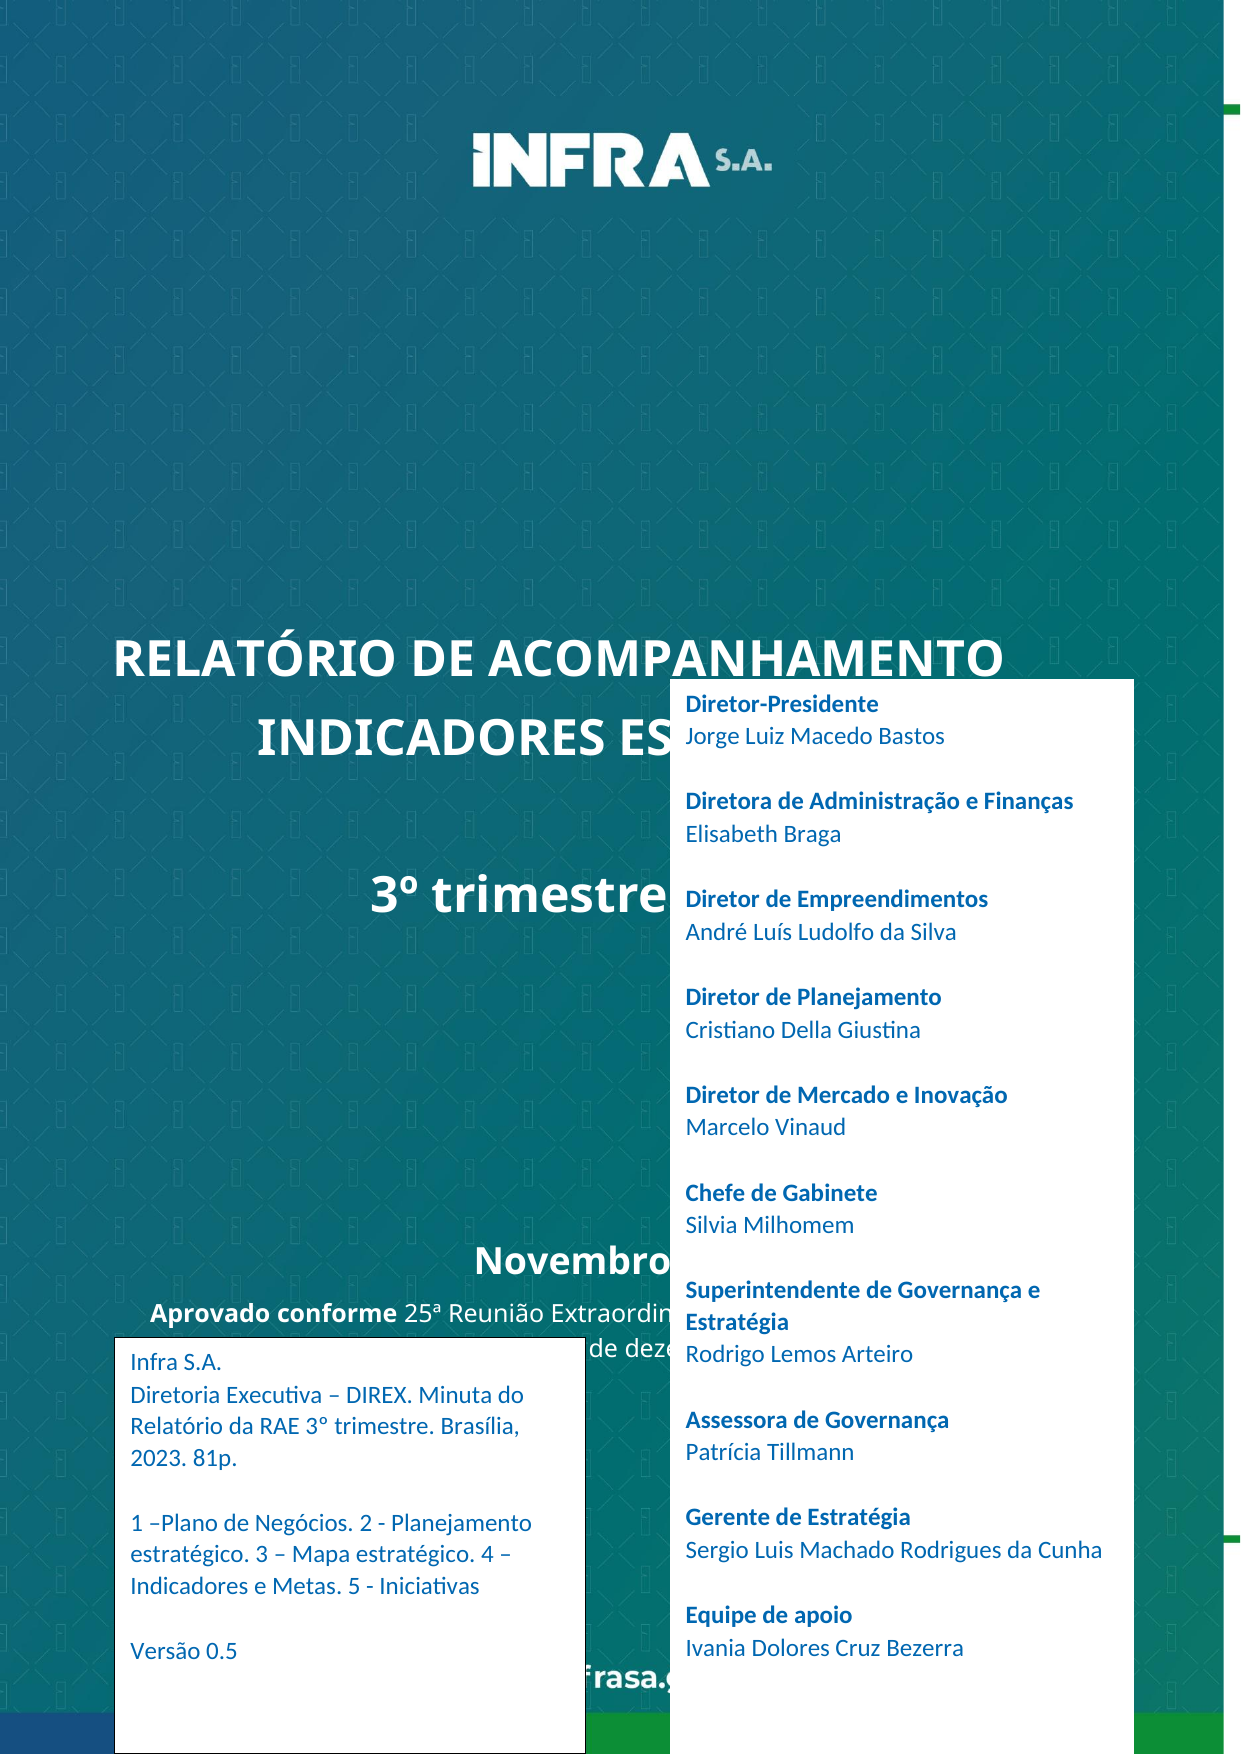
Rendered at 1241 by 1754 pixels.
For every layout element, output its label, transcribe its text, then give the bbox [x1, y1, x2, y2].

text Elisabeth Braga [685, 818, 1119, 849]
text Marcelo Vinaud [685, 1112, 1119, 1142]
text Sergio Luis Machado Rodrigues da Cunha [685, 1534, 1119, 1565]
text Versão 0.5 [130, 1635, 570, 1666]
text Patrícia Tillmann [685, 1436, 1119, 1467]
text Infra S.A. [130, 1347, 570, 1377]
text Diretor de Planejamento [685, 981, 1119, 1012]
text Superintendente de Governança e Estratégia [685, 1274, 1119, 1336]
text Equipe de apoio [685, 1599, 1119, 1630]
text 1 –Plano de Negócios. 2 - Planejamento estratégico. 3 – Mapa estratégico. 4 – Indicadores e Metas. 5 - Iniciativas [130, 1507, 570, 1600]
text Rodrigo Lemos Arteiro [685, 1338, 1119, 1369]
text Diretor de Mercado e Inovação [685, 1079, 1119, 1109]
text Gerente de Estratégia [685, 1502, 1119, 1532]
text Diretor-Presidente [685, 688, 1119, 718]
text Diretor de Empreendimentos [685, 883, 1119, 914]
text Cristiano Della Giustina [685, 1014, 1119, 1044]
text Diretora de Administração e Finanças [685, 786, 1119, 816]
text Silvia Milhomem [685, 1209, 1119, 1240]
text Assessora de Governança [685, 1404, 1119, 1434]
text Diretoria Executiva – DIREX. Minuta do Relatório da RAE 3º trimestre. Brasília, 2023. 81p. [130, 1379, 570, 1472]
text Ivania Dolores Cruz Bezerra [685, 1632, 1119, 1662]
text André Luís Ludolfo da Silva [685, 916, 1119, 946]
text Chefe de Gabinete [685, 1177, 1119, 1207]
text Jorge Luiz Macedo Bastos [685, 720, 1119, 751]
